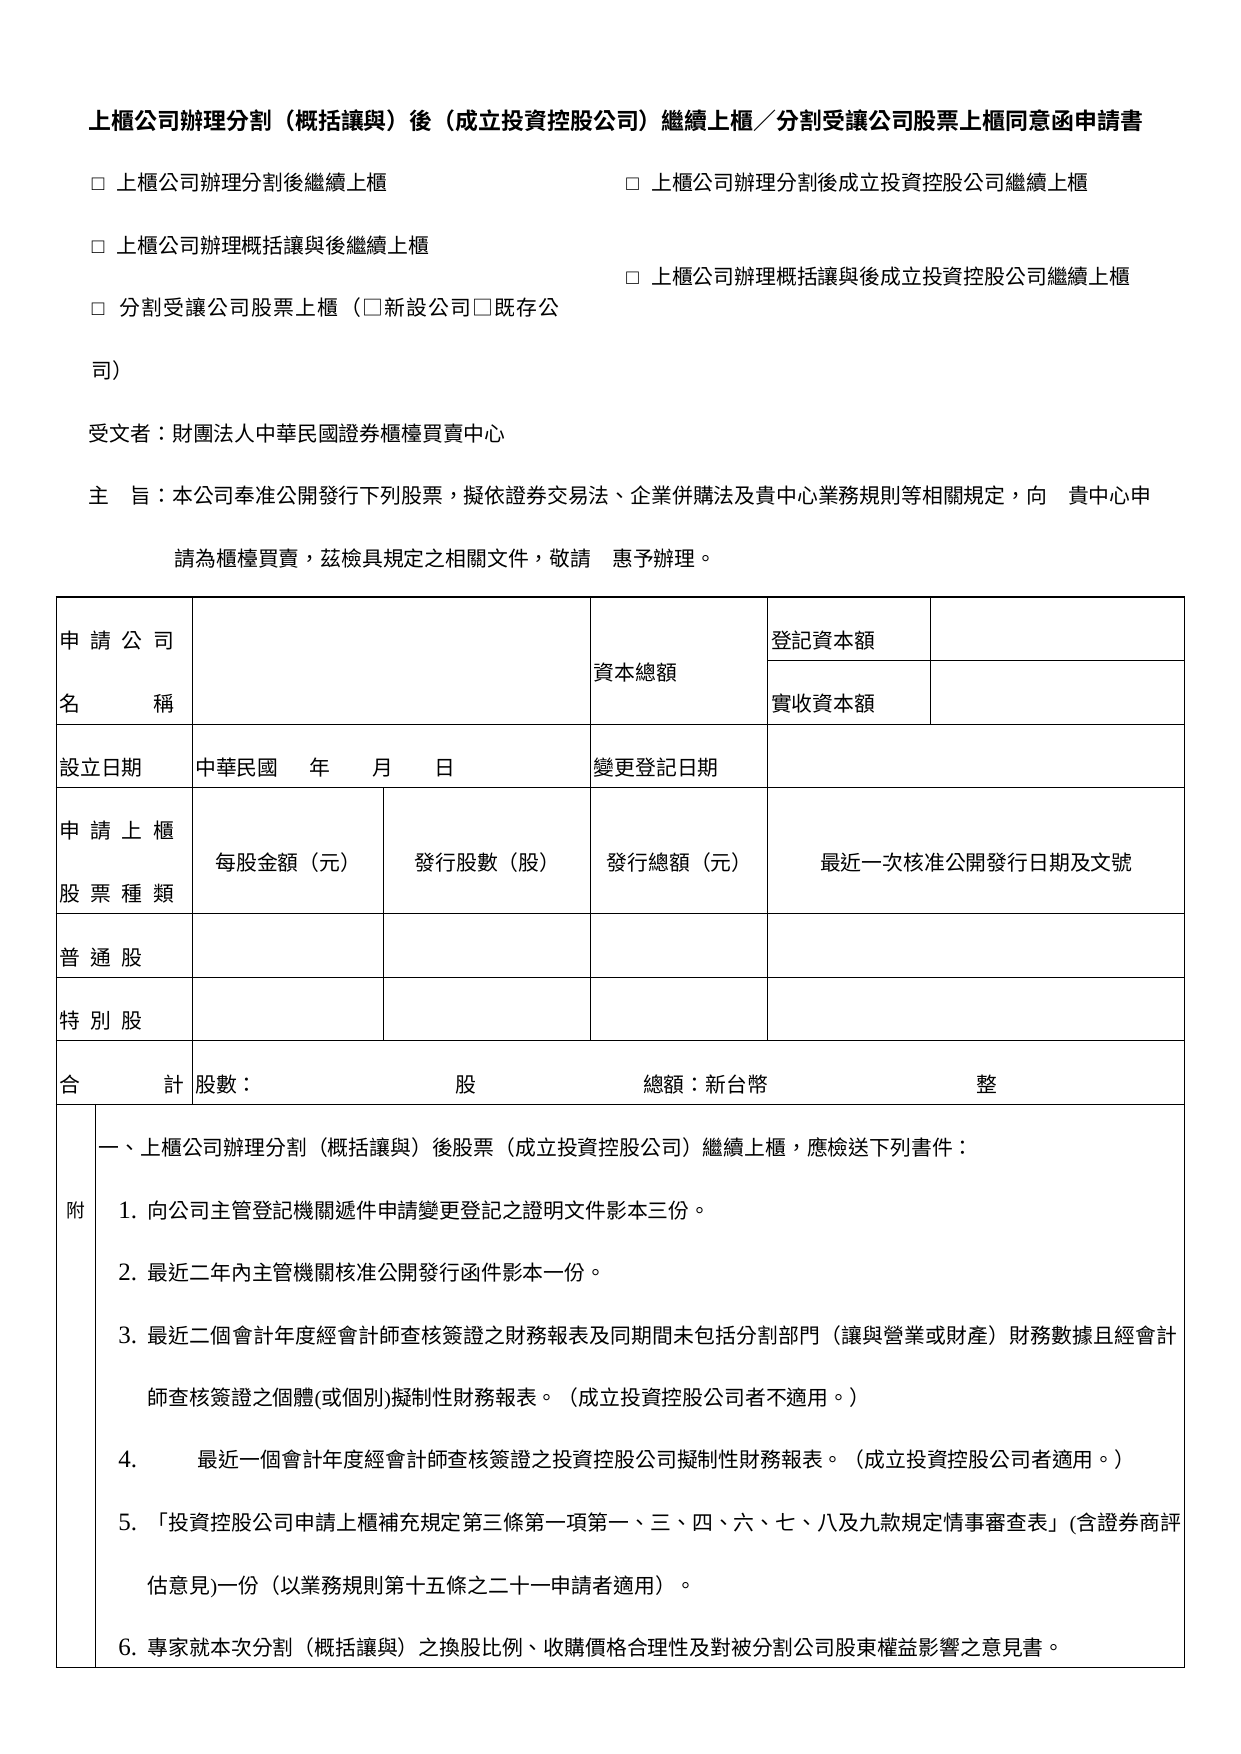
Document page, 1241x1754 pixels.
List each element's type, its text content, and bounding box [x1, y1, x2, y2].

table_cell □ 上櫃公司辦理概括讓與後繼續上櫃 □ 分割受讓公司股票上櫃（□新設公司□既存公司） [89, 203, 564, 390]
table_cell □ 上櫃公司辦理概括讓與後成立投資控股公司繼續上櫃 [623, 203, 1140, 390]
table_cell 普 通 股 [57, 914, 192, 977]
text 受文者：財團法人中華民國證券櫃檯買賣中心 [89, 390, 1152, 453]
text 上櫃公司辦理分割（概括讓與）後（成立投資控股公司）繼續上櫃／分割受讓公司股票上櫃同意函申請書 [89, 78, 1152, 140]
table_cell [193, 978, 383, 1040]
table_cell 一、上櫃公司辦理分割（概括讓與）後股票（成立投資控股公司）繼續上櫃，應檢送下列書件： 向公司主管登記機關遞件申請變更登記之證明文件影本三份。 最近二年內主管機關核准公開發行函件影本一份。 最近二個會計年度經會計師查核簽證之財務報表及同期間未包括分割部門（讓與營業或財產）財務數據且經會計師查核簽證之個體(或個別)擬制性財務報表。（成立投資控股公司者不適用。） 最近一個會計年度經會計師查核簽證之投資控股公司擬制性財務報表。（成立投資控股公司者適用。） 「投資控股公司申請上櫃補充規定第三條第一項第一、三、四、六、七、八及九款規定情事審查表」(含證券商評估意見)一份（以業務規則第十五條之二十一申請者適用）。 專家就本次分割（概括讓與）之換股比例、收購價格合理性及對被分割公司股東權益影響之意見書。 二、分割受讓公司申請股票上櫃，除應檢附前列文件外，尚應檢附下列書件： 申請公司最近一次經濟部變更登記核准函及變更登記表影本一份。 經聯合會計師事務所查核簽證之最近二個會計年度之擬制性財務報告、申請日期已逾季度終了後四十五日之最近一季擬制性財務報告及會計師專案審查公司內部控制制度所出具無保留意見之審查報告各一份（申請公司於申請上櫃日後應依本中心審查有價證券上櫃作業程序第五條之規定持續檢送財務報告，且檢送申請年度之年度財務報告時，得應洽請簽證會計師及推薦證券商一併檢送會計師工作底稿及推薦證券商評估報告更新資料等書件）；前述相關之會計師查核工作底稿、永久檔案及會計師填製之「會計師查核簽證作業覆核表」一份。 被分割之已上市（櫃）公司經會計師查核簽證之最近二個會計年度財務報告及核閱之最近季財務報告各一份。 申請公司截至次季止之財務預測資訊一份，並按季於當季第二個月底前加送截至次季止之財務預測資訊，直至提請有價證券上櫃審議委員會審議前為止。 董事會或股東會決議股票申請為櫃檯買賣之議事錄影本一份。 律師填製之「發行人申請股票櫃檯買賣法律事項檢查表」一份、其工作底稿，以及律師與申請公司所出具「其彼此間並無前開檢查表之填表注意事項四所列情事」之聲明書各一份。 有價證券櫃檯買賣契約五份。 股權分散表一份；若未符合股權分散標準，申請公司於掛牌前達成股權分散標準之承諾書一份。 兩家以上推薦證券商之推薦書一份（應載明主、協辦推薦證券商）、評估報告工作底稿及所載事項無虛偽、隱匿之聲明書暨符合本中心證券商營業處所買賣有價證券審查準則第九條之聲明書各一份。 推薦證券商填製之「上櫃審查準則第十條第一項第一、三、四、六、七、八、十、十一及十二款規定情事審查表」（若以業務規則第十五條之二十二申請者得免審查第十條第一項第十款）、「集團企業申請股票上櫃之補充規定第二、三條規定情事審查表」、評估報告工作分配表及撰寫評估報告人員名單與相關懲處紀錄各一份。 申請公司與推薦證券商共同訂定承銷價格之依據及方式之說明書一份。 申請公司就本股票櫃檯買賣申請書及其附件所載事項無虛偽、隱匿之聲明書及無本中心證券商營業處所買賣有價證券審查準則第九條第三項所列情事之聲明書各一份。 申請公司之董事、監察人及持股百分之十以上股東如與他人訂有股份買賣且附買回條件之協議者，在申請日仍屬有效之協議書等相關資料影本各一份。 依規定委託指定機構集中保管股票之證明書影本或承諾書一份。 公開說明書稿本（含推薦證券商之評估報告）十八份（若以業務規則第十五條之二十二申請者得檢送十份）及公開說明書稿本電子檔上傳至本中心指定之網際網路資訊申報系統之證明文件一份。 「股票上櫃調查表」一份。 臺灣集中保管結算所股份有限公司所出具申請公司之專業股務代理機構符合規定之證明文件，及募集發行、私募之股票及債券，皆已全面無實體發行之證明文件影本各一份。但無實體發行之證明文件得以掛牌上櫃前再補送之承諾書代之。 申請日最近一年內申請公司之負責人、董事、監察人及持股百分之十以上股東業已參加證券法規研習課程之證明文件影本一份(含董事、監察人進修公司治理相關課程三小時之證明文件)。 推薦證券商輔導人員進修公司治理相關課程之證明文件影本一份。 申請公司就公司治理運作情形自我評量並填製公司治理自評報告一份(出具外部獨立客觀機構之公司治理評量報告者免附)。 申請公司、推薦證券商、簽證會計師及律師所出具之誠信聲明書各一份。 推薦證券商、簽證會計師及律師填製之上櫃標準題一份。 申請公司位於臺灣地區之分公司、子公司、工廠或營業處所等分支機構之勞工人數資料、統一編號、電話、地址及聯絡人。 股票面額非屬新臺幣10元者，主辦推薦證券商於上櫃前預計辦理之宣導計畫。 出具「上櫃掛牌期間，持續於章程將電子方式列為股東表決權行使管道承諾書」及「上櫃掛牌期間，持續於章程載明董監選舉採候選人提名制度承諾書」各一份。 出具自行編製財務報告評估表，或提升自行編製財務報告能力計畫書一份。 其他必要之證明文件或資料。 [96, 1105, 1184, 1667]
table_header [193, 598, 590, 723]
table_cell 最近一次核准公開發行日期及文號 [768, 788, 1184, 913]
table_cell 實收資本額 [768, 661, 930, 723]
table_header □ 上櫃公司辦理分割後繼續上櫃 [89, 140, 564, 203]
table_cell [931, 661, 1184, 723]
table_cell [768, 725, 1184, 787]
table_header [931, 598, 1184, 660]
table_cell 合 計 [57, 1041, 192, 1104]
table_header 申 請 公 司名 稱 [57, 598, 192, 723]
table_cell [768, 978, 1184, 1040]
table_cell [193, 914, 383, 977]
text 主 旨：本公司奉准公開發行下列股票，擬依證券交易法、企業併購法及貴中心業務規則等相關規定，向 貴中心申請為櫃檯買賣，茲檢具規定之相關文件，敬請 惠予辦理。 [89, 453, 1152, 578]
table_header [564, 140, 623, 390]
table_cell 中華民國 年 月 日 [193, 725, 590, 787]
table_cell [591, 978, 767, 1040]
table_cell 設立日期 [57, 725, 192, 787]
table_cell 每股金額（元） [193, 788, 383, 913]
table_cell [591, 914, 767, 977]
table_cell 發行總額（元） [591, 788, 767, 913]
table_cell [384, 914, 590, 977]
table_cell 特 別 股 [57, 978, 192, 1040]
table_cell 發行股數（股） [384, 788, 590, 913]
table_header □ 上櫃公司辦理分割後成立投資控股公司繼續上櫃 [623, 140, 1140, 203]
table_cell 附 [57, 1105, 95, 1667]
table_header 資本總額 [591, 598, 767, 723]
table_cell [384, 978, 590, 1040]
table_cell 股數： 股 總額：新台幣 整 [193, 1041, 1184, 1104]
table_header 登記資本額 [768, 598, 930, 660]
table_cell [768, 914, 1184, 977]
table_cell 變更登記日期 [591, 725, 767, 787]
table_cell 申 請 上 櫃股 票 種 類 [57, 788, 192, 913]
